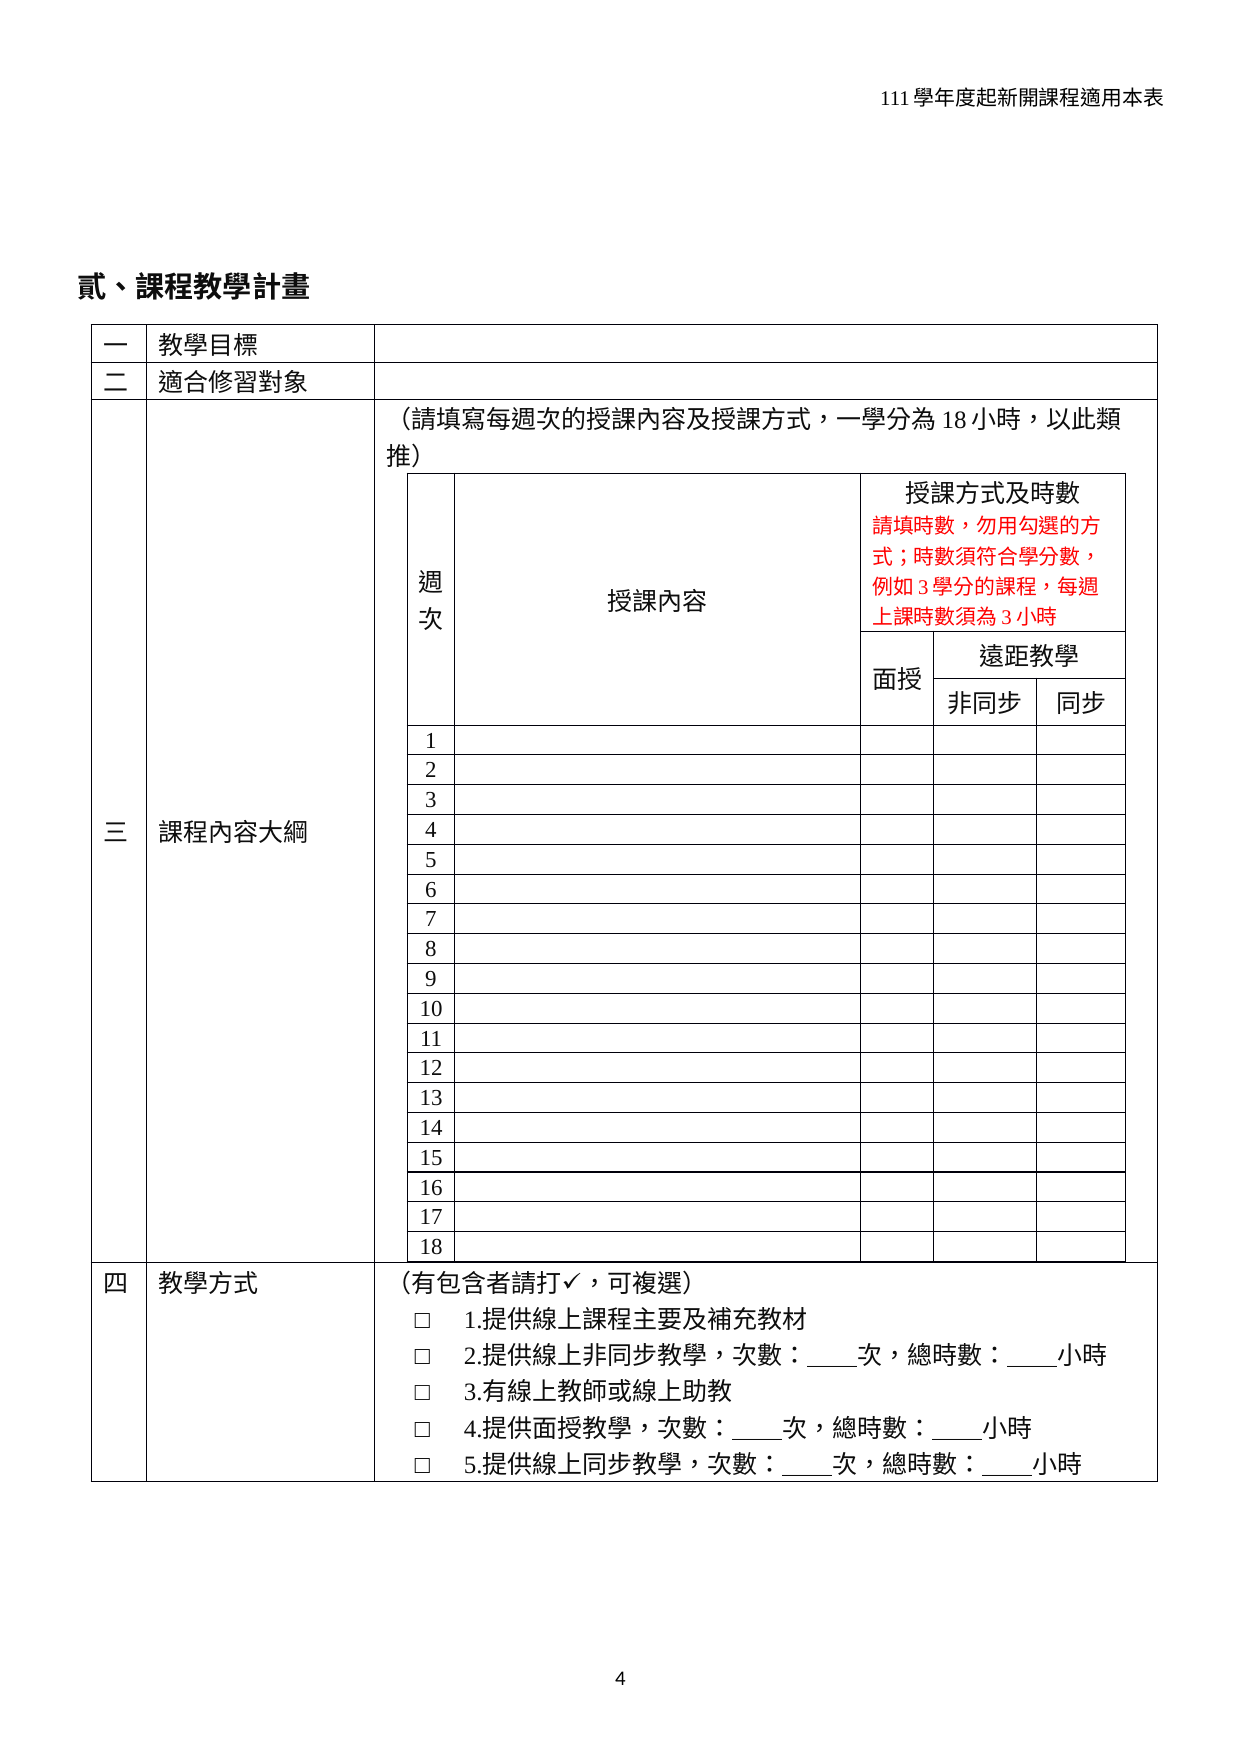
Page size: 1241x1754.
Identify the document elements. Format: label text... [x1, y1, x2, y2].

table_cell [455, 934, 860, 963]
table_cell [861, 1232, 933, 1261]
table_cell [861, 726, 933, 754]
table_cell [1037, 934, 1125, 963]
table_cell [1037, 845, 1125, 873]
table_cell [1037, 994, 1125, 1022]
table_cell [861, 1113, 933, 1142]
table_cell [455, 1143, 860, 1171]
table_cell [861, 815, 933, 844]
table_cell [92, 1263, 146, 1481]
table_cell [934, 1143, 1036, 1171]
table_cell [455, 875, 860, 903]
table_cell [455, 994, 860, 1022]
table_cell [1037, 1113, 1125, 1142]
table_cell 適合修習對象 [147, 363, 374, 399]
table_cell [455, 815, 860, 844]
table_cell 18 [408, 1232, 454, 1261]
table_cell [934, 1113, 1036, 1142]
table_cell [1037, 726, 1125, 754]
table_cell [1037, 964, 1125, 993]
table_cell （有包含者請打，可複選） 1.提供線上課程主要及補充教材 2.提供線上非同步教學，次數：＿＿次，總時數：＿＿小時 3.有線上教師或線上助教 4.提供面授教學，次數：＿＿次，總時數：＿＿小時 5.提供線上同步教學，次數：＿＿次，總時數：＿＿小時 6.其它：（請說明） （*次數及時數敬請對應上表授課方式及時數） [375, 1263, 1157, 1481]
table_cell [934, 1053, 1036, 1082]
table_cell [861, 845, 933, 873]
table_cell [1037, 875, 1125, 903]
table_cell 7 [408, 904, 454, 933]
table_cell 13 [408, 1083, 454, 1112]
table_cell [861, 1173, 933, 1201]
table_cell [455, 755, 860, 784]
table_header 週次 [408, 474, 454, 724]
table_cell [861, 964, 933, 993]
table_cell [861, 1053, 933, 1082]
table_cell [1037, 1202, 1125, 1231]
table_cell [455, 964, 860, 993]
table_cell [92, 363, 146, 399]
table_cell [934, 904, 1036, 933]
table_cell [934, 1232, 1036, 1261]
table_cell [934, 1202, 1036, 1231]
table_cell [861, 934, 933, 963]
table_cell [1037, 1173, 1125, 1201]
table_cell [934, 994, 1036, 1022]
table_cell [934, 845, 1036, 873]
table_header [375, 325, 1157, 362]
table_cell 課程內容大綱 [147, 400, 374, 1262]
table_cell [1037, 785, 1125, 814]
table_cell [1037, 755, 1125, 784]
table_cell 遠距教學 [934, 632, 1125, 678]
table_cell 面授 [861, 632, 933, 724]
table_cell [861, 875, 933, 903]
table_cell [455, 904, 860, 933]
table_cell [861, 1024, 933, 1052]
table_header [92, 325, 146, 362]
table_cell 16 [408, 1173, 454, 1201]
table_cell [934, 1173, 1036, 1201]
table_cell [1037, 815, 1125, 844]
table_header 授課內容 [455, 474, 860, 724]
table_cell [934, 934, 1036, 963]
table_cell [92, 400, 146, 1262]
table_cell [934, 755, 1036, 784]
table_cell 11 [408, 1024, 454, 1052]
table_cell [455, 1202, 860, 1231]
table_cell 9 [408, 964, 454, 993]
table_cell [1037, 1024, 1125, 1052]
table_cell [1037, 1083, 1125, 1112]
table_cell 12 [408, 1053, 454, 1082]
table_cell [1037, 1232, 1125, 1261]
table_cell [1037, 1143, 1125, 1171]
table_cell 6 [408, 875, 454, 903]
table_cell [861, 994, 933, 1022]
table_cell 5 [408, 845, 454, 873]
table_cell [934, 815, 1036, 844]
table_cell 1 [408, 726, 454, 754]
table_cell [934, 1024, 1036, 1052]
table_cell （請填寫每週次的授課內容及授課方式，一學分為18小時，以此類推） [375, 400, 1157, 1262]
text 貳、課程教學計畫 [77, 263, 1163, 306]
table_cell 2 [408, 755, 454, 784]
table_cell [455, 1113, 860, 1142]
table_cell [455, 726, 860, 754]
table_cell [455, 1232, 860, 1261]
table_cell [861, 1083, 933, 1112]
table_cell [455, 845, 860, 873]
table_cell [375, 363, 1157, 399]
table_cell 14 [408, 1113, 454, 1142]
table_cell [455, 1083, 860, 1112]
table_header 教學目標 [147, 325, 374, 362]
table_cell 17 [408, 1202, 454, 1231]
table_cell [934, 964, 1036, 993]
table_cell 15 [408, 1143, 454, 1171]
table_cell 8 [408, 934, 454, 963]
table_cell [455, 1173, 860, 1201]
table_cell [455, 1053, 860, 1082]
table_cell [861, 785, 933, 814]
table_cell 3 [408, 785, 454, 814]
table_header 授課方式及時數 請填時數，勿用勾選的方 式；時數須符合學分數， 例如3學分的課程，每週上課時數須為3小時 [861, 474, 1125, 631]
table_cell [1037, 904, 1125, 933]
table_cell 4 [408, 815, 454, 844]
table_cell [934, 1083, 1036, 1112]
table_cell [934, 785, 1036, 814]
table_cell [934, 875, 1036, 903]
table_cell 同步 [1037, 679, 1125, 724]
table_cell [934, 726, 1036, 754]
table_cell [861, 904, 933, 933]
table_cell [455, 785, 860, 814]
table_cell [861, 1202, 933, 1231]
table_cell 10 [408, 994, 454, 1022]
table_cell [861, 755, 933, 784]
table_cell 非同步 [934, 679, 1036, 724]
table_cell [455, 1024, 860, 1052]
table_cell [1037, 1053, 1125, 1082]
table_cell 教學方式 [147, 1263, 374, 1481]
table_cell [861, 1143, 933, 1171]
